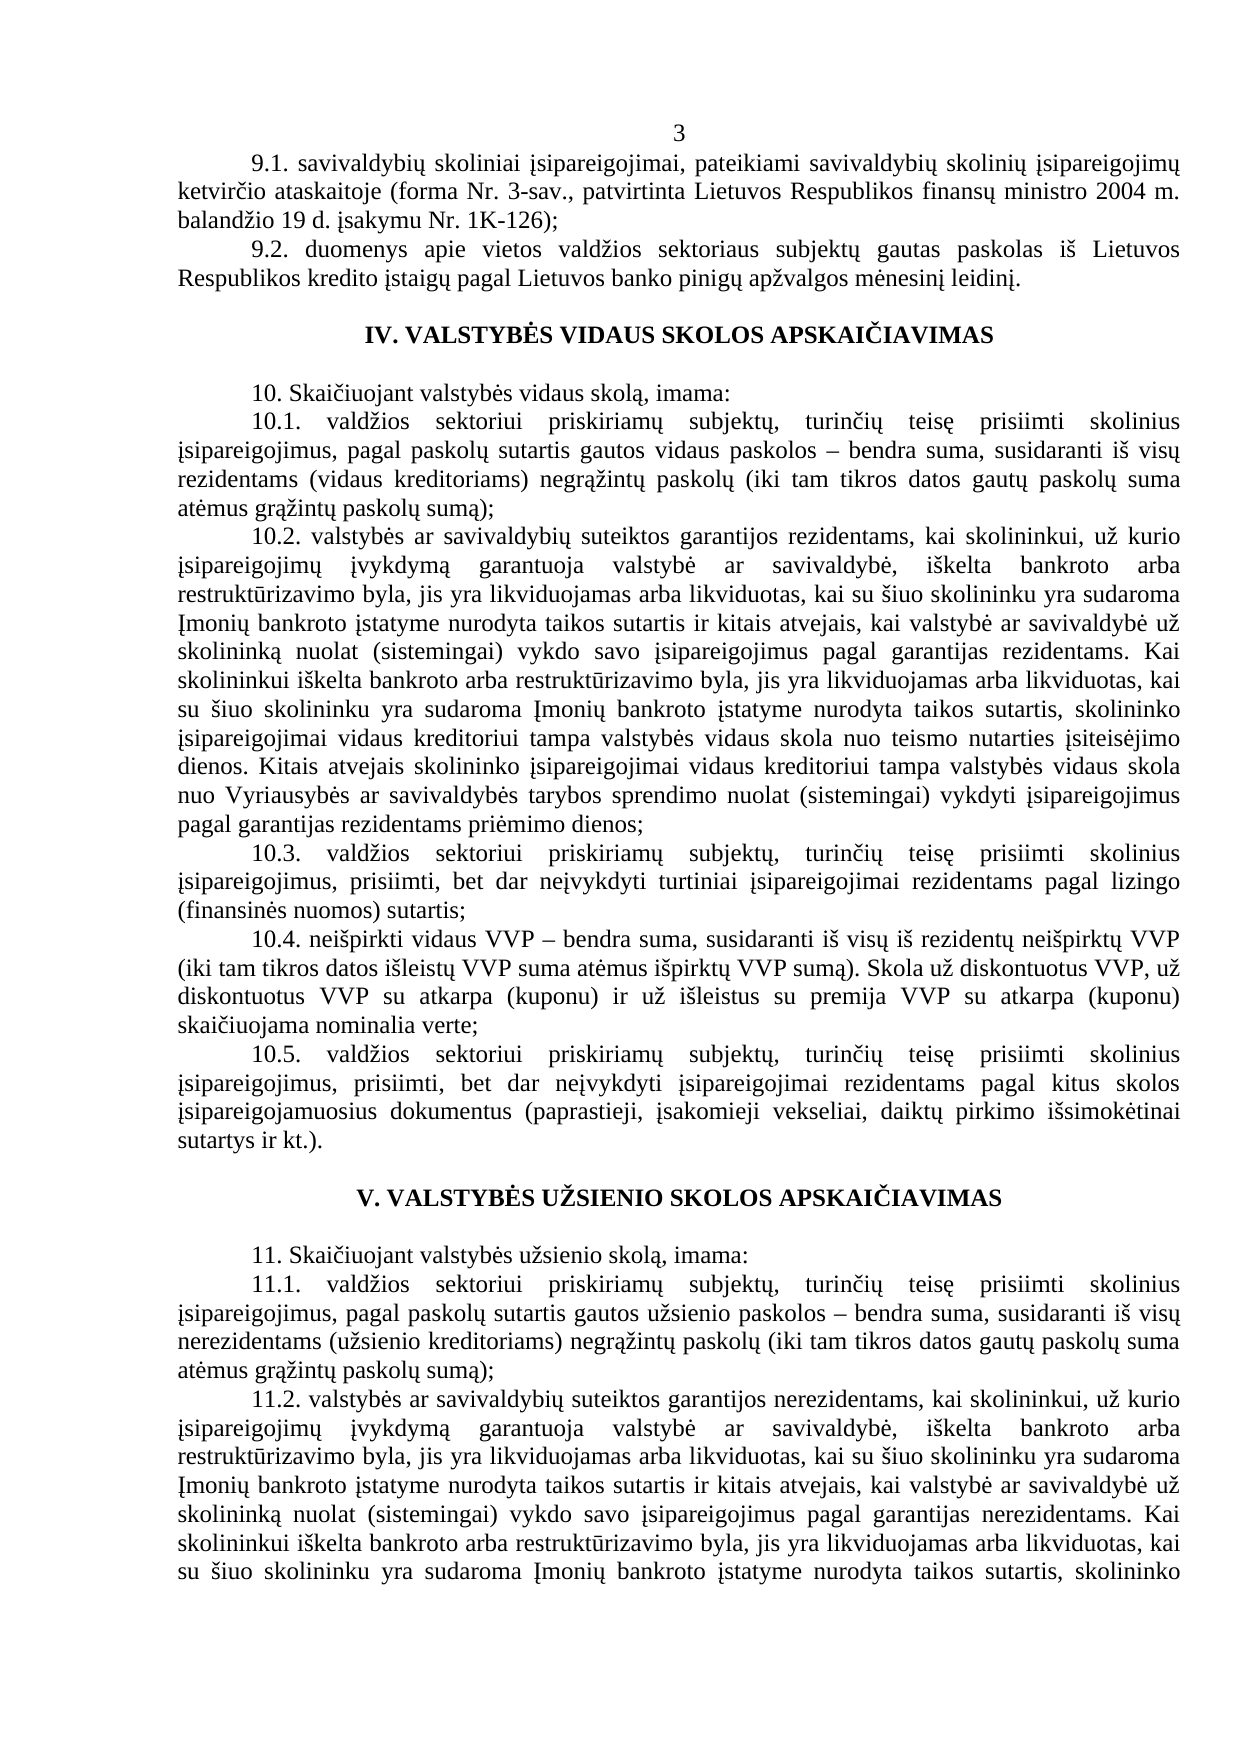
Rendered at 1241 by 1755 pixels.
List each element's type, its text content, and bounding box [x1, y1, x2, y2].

text 9.1. savivaldybių skoliniai įsipareigojimai, pateikiami savivaldybių skolinių įsipareigojimų ketvirčio ataskaitoje (forma Nr. 3-sav., patvirtinta Lietuvos Respublikos finansų ministro 2004 m. balandžio 19 d. įsakymu Nr. 1K-126); [177, 148, 1181, 234]
text 9.2. duomenys apie vietos valdžios sektoriaus subjektų gautas paskolas iš Lietuvos Respublikos kredito įstaigų pagal Lietuvos banko pinigų apžvalgos mėnesinį leidinį. [177, 234, 1181, 291]
text IV. VALSTYBĖS VIDAUS SKOLOS APSKAIČIAVIMAS [177, 320, 1181, 349]
text 10.3. valdžios sektoriui priskiriamų subjektų, turinčių teisę prisiimti skolinius įsipareigojimus, prisiimti, bet dar neįvykdyti turtiniai įsipareigojimai rezidentams pagal lizingo (finansinės nuomos) sutartis; [177, 838, 1181, 924]
text V. VALSTYBĖS UŽSIENIO SKOLOS APSKAIČIAVIMAS [177, 1183, 1181, 1211]
text 10.5. valdžios sektoriui priskiriamų subjektų, turinčių teisę prisiimti skolinius įsipareigojimus, prisiimti, bet dar neįvykdyti įsipareigojimai rezidentams pagal kitus skolos įsipareigojamuosius dokumentus (paprastieji, įsakomieji vekseliai, daiktų pirkimo išsimokėtinai sutartys ir kt.). [177, 1039, 1181, 1154]
text 10. Skaičiuojant valstybės vidaus skolą, imama: [177, 378, 1181, 406]
text 11.2. valstybės ar savivaldybių suteiktos garantijos nerezidentams, kai skolininkui, už kurio įsipareigojimų įvykdymą garantuoja valstybė ar savivaldybė, iškelta bankroto arba restruktūrizavimo byla, jis yra likviduojamas arba likviduotas, kai su šiuo skolininku yra sudaroma Įmonių bankroto įstatyme nurodyta taikos sutartis ir kitais atvejais, kai valstybė ar savivaldybė už skolininką nuolat (sistemingai) vykdo savo įsipareigojimus pagal garantijas nerezidentams. Kai skolininkui iškelta bankroto arba restruktūrizavimo byla, jis yra likviduojamas arba likviduotas, kai su šiuo skolininku yra sudaroma Įmonių bankroto įstatyme nurodyta taikos sutartis, skolininko [177, 1384, 1181, 1585]
text 10.2. valstybės ar savivaldybių suteiktos garantijos rezidentams, kai skolininkui, už kurio įsipareigojimų įvykdymą garantuoja valstybė ar savivaldybė, iškelta bankroto arba restruktūrizavimo byla, jis yra likviduojamas arba likviduotas, kai su šiuo skolininku yra sudaroma Įmonių bankroto įstatyme nurodyta taikos sutartis ir kitais atvejais, kai valstybė ar savivaldybė už skolininką nuolat (sistemingai) vykdo savo įsipareigojimus pagal garantijas rezidentams. Kai skolininkui iškelta bankroto arba restruktūrizavimo byla, jis yra likviduojamas arba likviduotas, kai su šiuo skolininku yra sudaroma Įmonių bankroto įstatyme nurodyta taikos sutartis, skolininko įsipareigojimai vidaus kreditoriui tampa valstybės vidaus skola nuo teismo nutarties įsiteisėjimo dienos. Kitais atvejais skolininko įsipareigojimai vidaus kreditoriui tampa valstybės vidaus skola nuo Vyriausybės ar savivaldybės tarybos sprendimo nuolat (sistemingai) vykdyti įsipareigojimus pagal garantijas rezidentams priėmimo dienos; [177, 521, 1181, 838]
text 10.1. valdžios sektoriui priskiriamų subjektų, turinčių teisę prisiimti skolinius įsipareigojimus, pagal paskolų sutartis gautos vidaus paskolos – bendra suma, susidaranti iš visų rezidentams (vidaus kreditoriams) negrąžintų paskolų (iki tam tikros datos gautų paskolų suma atėmus grąžintų paskolų sumą); [177, 406, 1181, 521]
text 11.1. valdžios sektoriui priskiriamų subjektų, turinčių teisę prisiimti skolinius įsipareigojimus, pagal paskolų sutartis gautos užsienio paskolos – bendra suma, susidaranti iš visų nerezidentams (užsienio kreditoriams) negrąžintų paskolų (iki tam tikros datos gautų paskolų suma atėmus grąžintų paskolų sumą); [177, 1269, 1181, 1384]
text 10.4. neišpirkti vidaus VVP – bendra suma, susidaranti iš visų iš rezidentų neišpirktų VVP (iki tam tikros datos išleistų VVP suma atėmus išpirktų VVP sumą). Skola už diskontuotus VVP, už diskontuotus VVP su atkarpa (kuponu) ir už išleistus su premija VVP su atkarpa (kuponu) skaičiuojama nominalia verte; [177, 924, 1181, 1039]
text 11. Skaičiuojant valstybės užsienio skolą, imama: [177, 1240, 1181, 1269]
